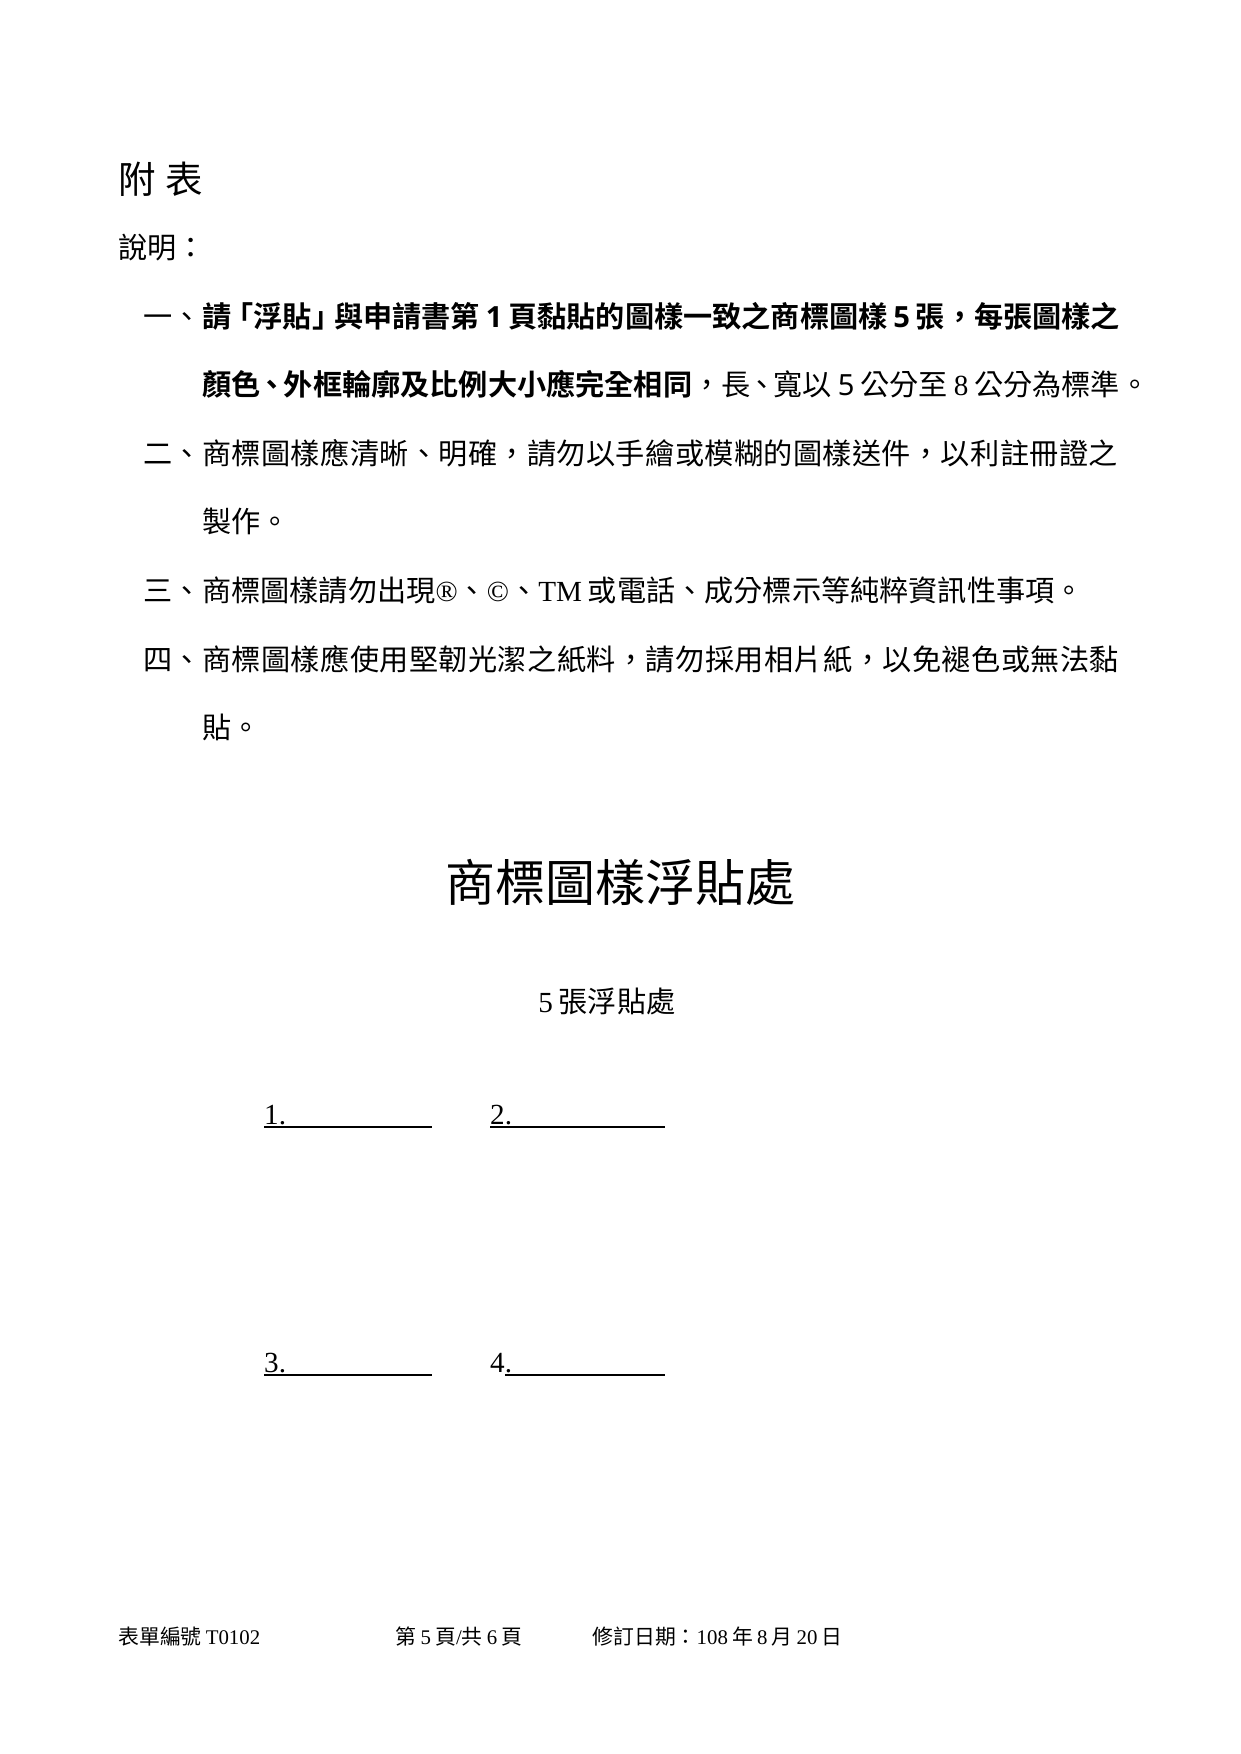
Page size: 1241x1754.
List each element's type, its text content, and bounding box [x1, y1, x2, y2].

text 5張浮貼處 [118, 966, 1122, 1034]
text 3. 4. [118, 1346, 1122, 1380]
list 商標圖樣請勿出現®、©、TM或電話、成分標示等純粹資訊性事項。 [143, 554, 1120, 623]
list 商標圖樣應清晰、明確，請勿以手繪或模糊的圖樣送件，以利註冊證之製作。 [143, 417, 1120, 554]
text 附 表 [118, 143, 1120, 212]
text 商標圖樣浮貼處 [118, 828, 1122, 931]
list 請「浮貼」與申請書第1頁黏貼的圖樣一致之商標圖樣5張，每張圖樣之顏色、外框輪廓及比例大小應完全相同，長、寬以5公分至8公分為標準。 [143, 280, 1120, 417]
text 1. 2. [118, 1098, 1122, 1132]
text 說明： [118, 212, 1120, 280]
list 商標圖樣應使用堅韌光潔之紙料，請勿採用相片紙，以免褪色或無法黏貼。 [143, 623, 1120, 760]
